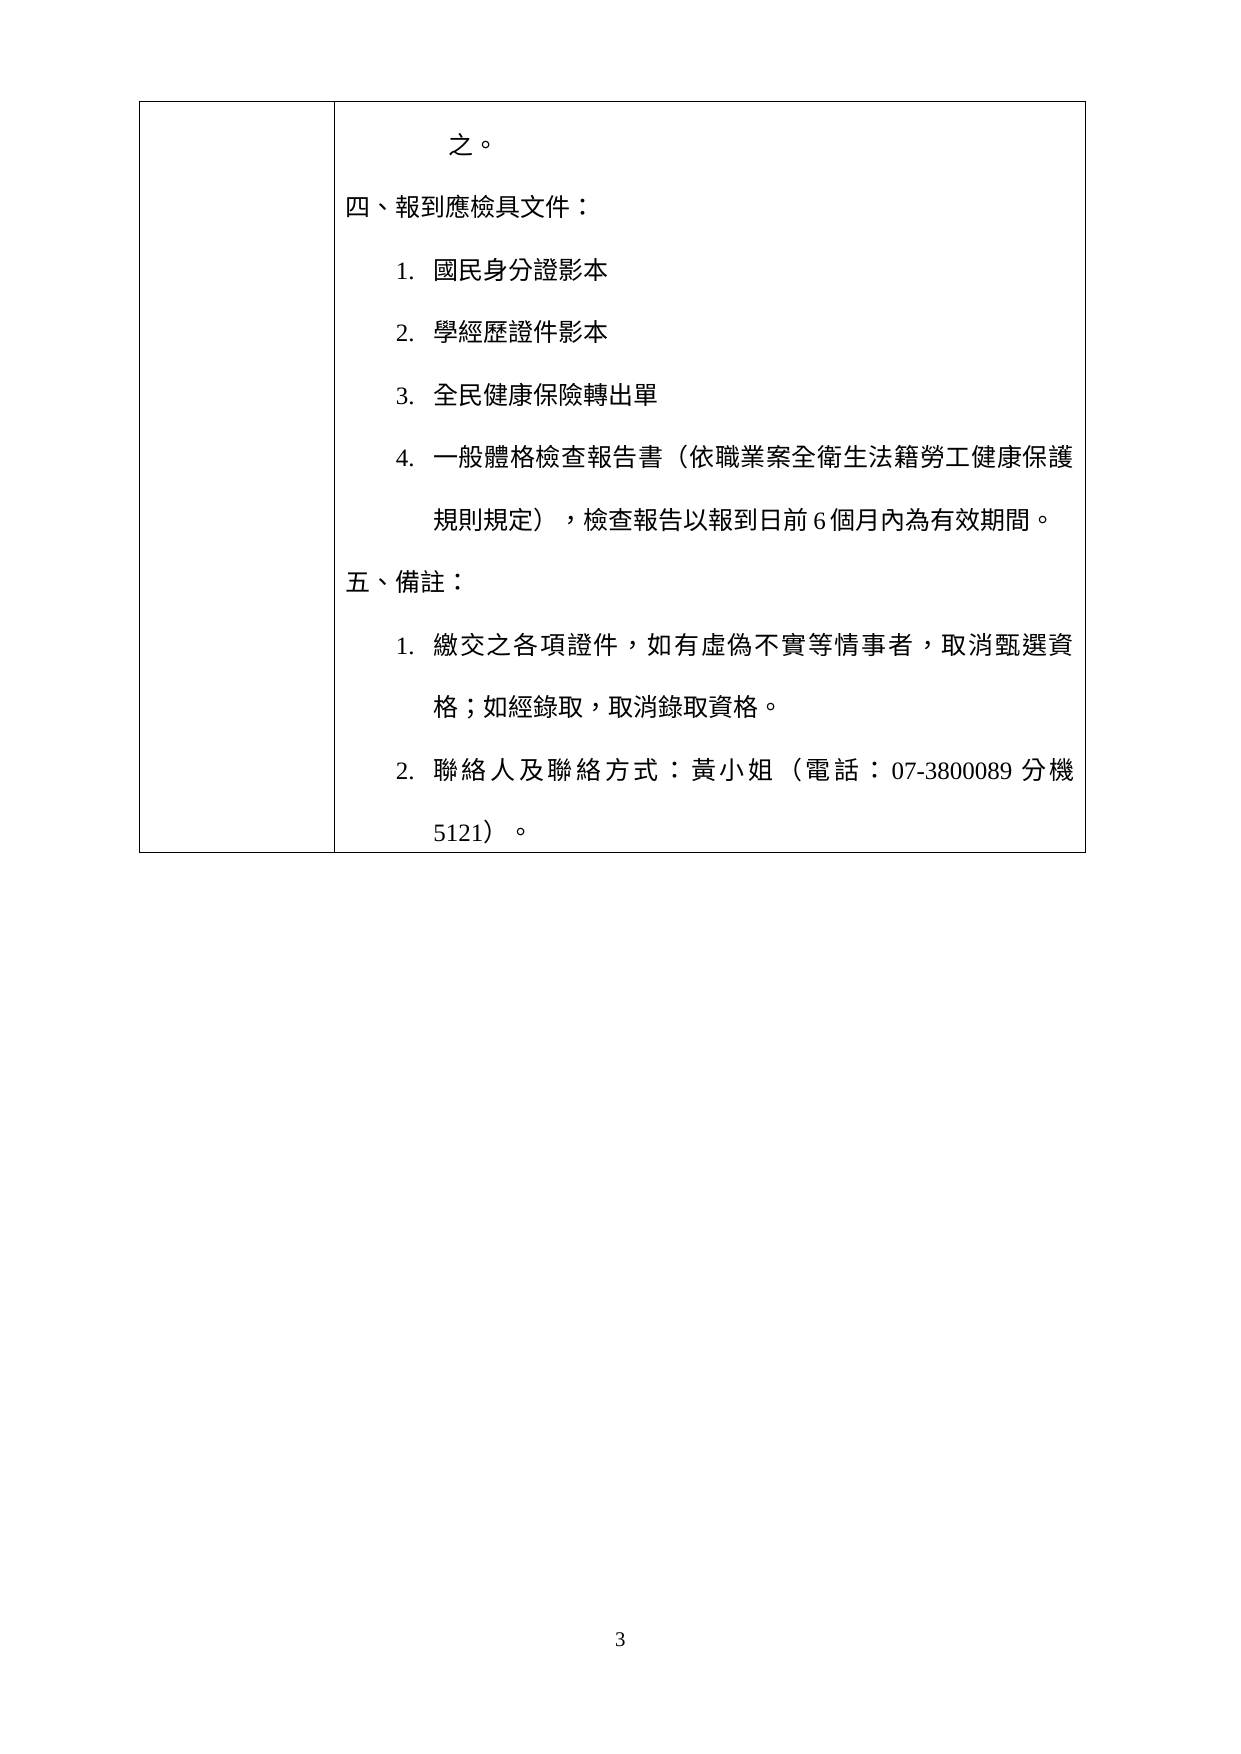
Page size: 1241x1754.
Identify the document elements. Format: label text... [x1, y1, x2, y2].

table_cell [140, 102, 334, 852]
table_cell 一、報名方式：(採電子郵件傳送) 請於113年6月20日（星期四）前檢具相關證明文件，並電子郵件傳送至kelly@mail.nstm.gov.tw，並於信件主旨註明『應徵科技教育組專任助理-姓名OOO』。 二、報名應檢具文件： 報名表(詳如附表)及自傳(500字以內) 。 最高學歷畢業證書影本。 曾策辦或參與科技教育相關活動之證明，或其他有助審查之資料。 三、甄選結果： 報名文件合格者，將以電話或電子郵件通知面試日期。 第一階段(面試及電腦上機作業)：面試需準備5分鐘簡報(請使用PPT簡報)，內容包含自我介紹、學經歷以及對於工作的期許；面試結束後，再進行電腦上機作業。 第二階段(面試)：擇優通知，以電話或電子郵件通知面試日期。 甄選後錄取者將公告於本館網站，不合格者，恕不通知亦不退件。 本次甄選正取1名，並視面試成績擇優備取2名，於本館最新消息區公告錄取名單。 正取人員應於規定時間內至本館完成報到作業，逾期以棄權論，並由備取人員依序遞補，棄權者不得異議。 參加甄選人員條件如不符本館需求，本館得斟酌情況從缺之。 四、報到應檢具文件： 國民身分證影本 學經歷證件影本 全民健康保險轉出單 一般體格檢查報告書（依職業案全衛生法籍勞工健康保護規則規定），檢查報告以報到日前6個月內為有效期間。 五、備註： 繳交之各項證件，如有虛偽不實等情事者，取消甄選資格；如經錄取，取消錄取資格。 聯絡人及聯絡方式：黃小姐（電話：07-3800089分機5121）。 [335, 102, 1085, 852]
